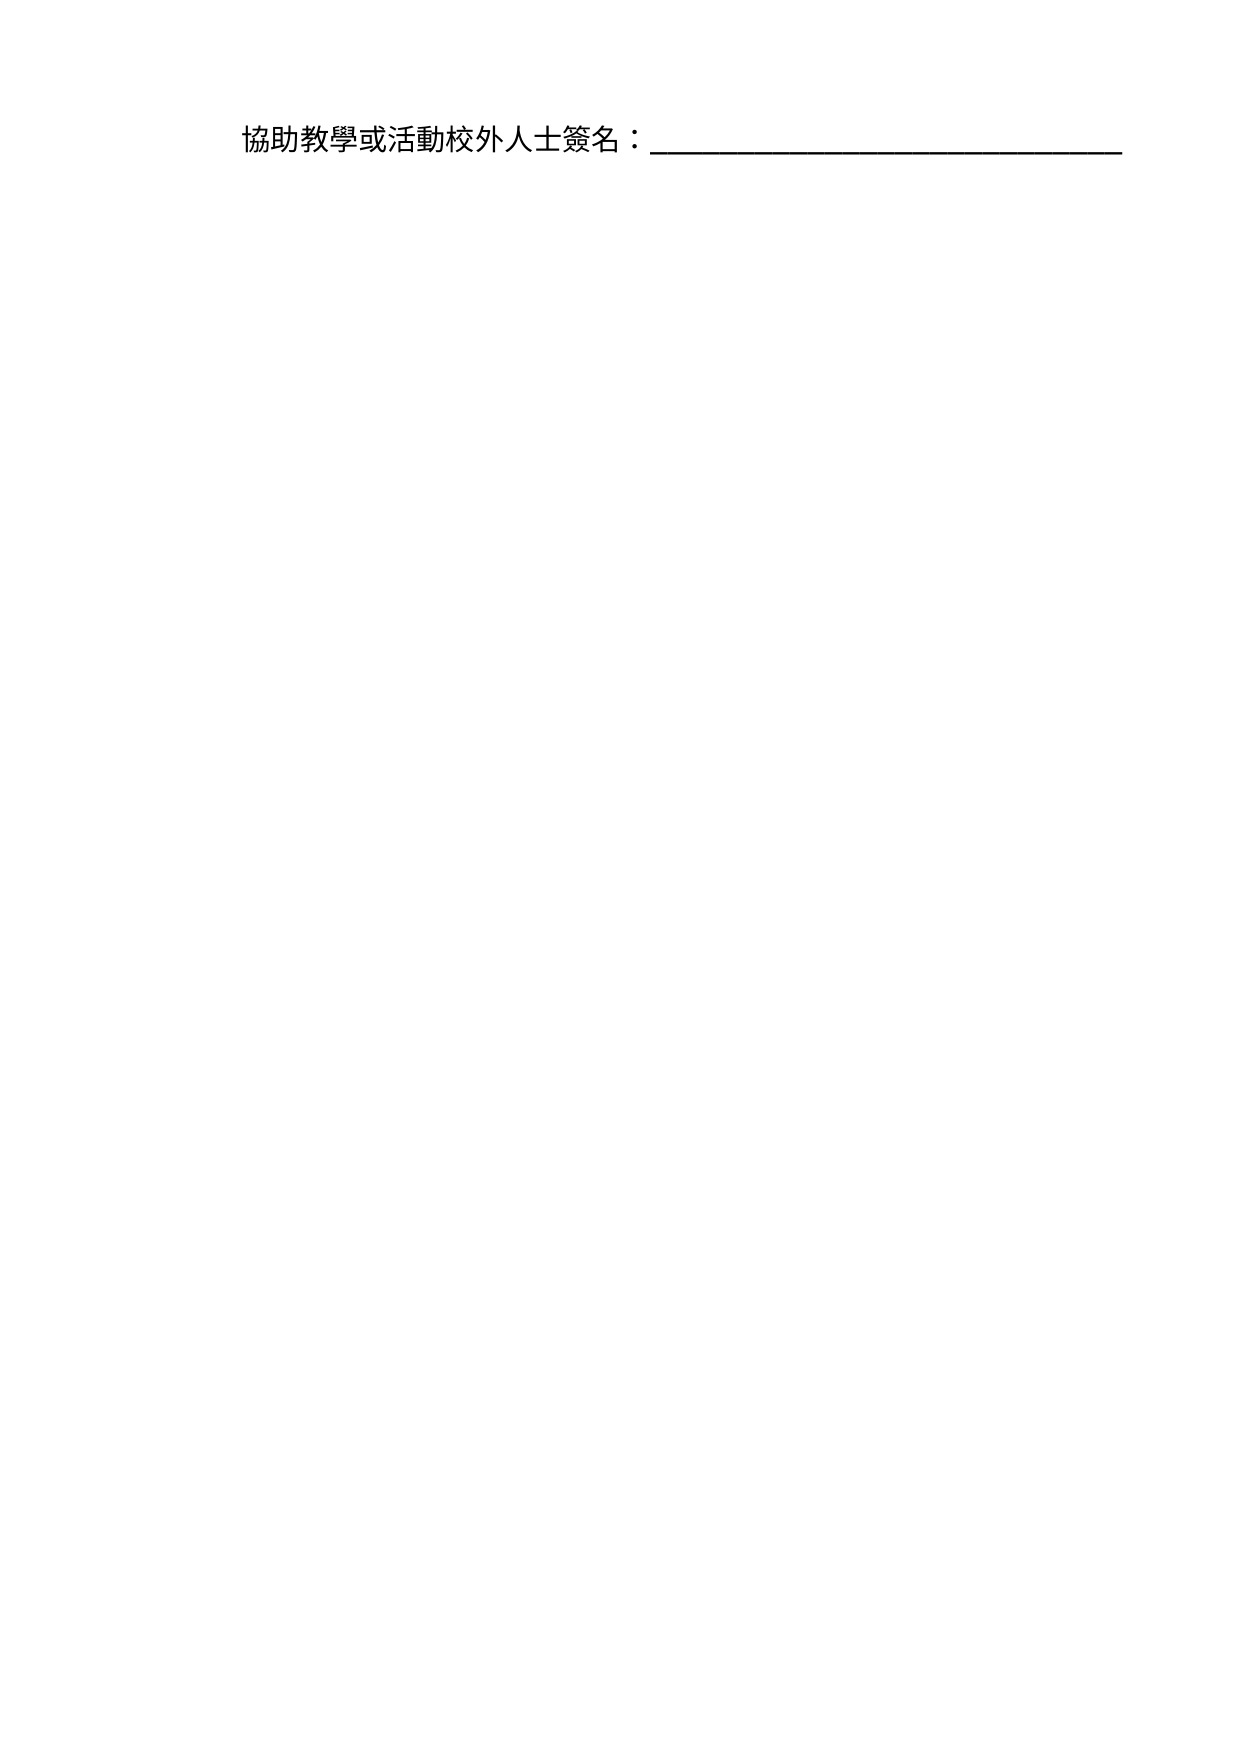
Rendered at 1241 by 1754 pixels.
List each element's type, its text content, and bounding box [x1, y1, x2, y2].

text 協助教學或活動校外人士簽名：___________________________ [118, 96, 1122, 158]
